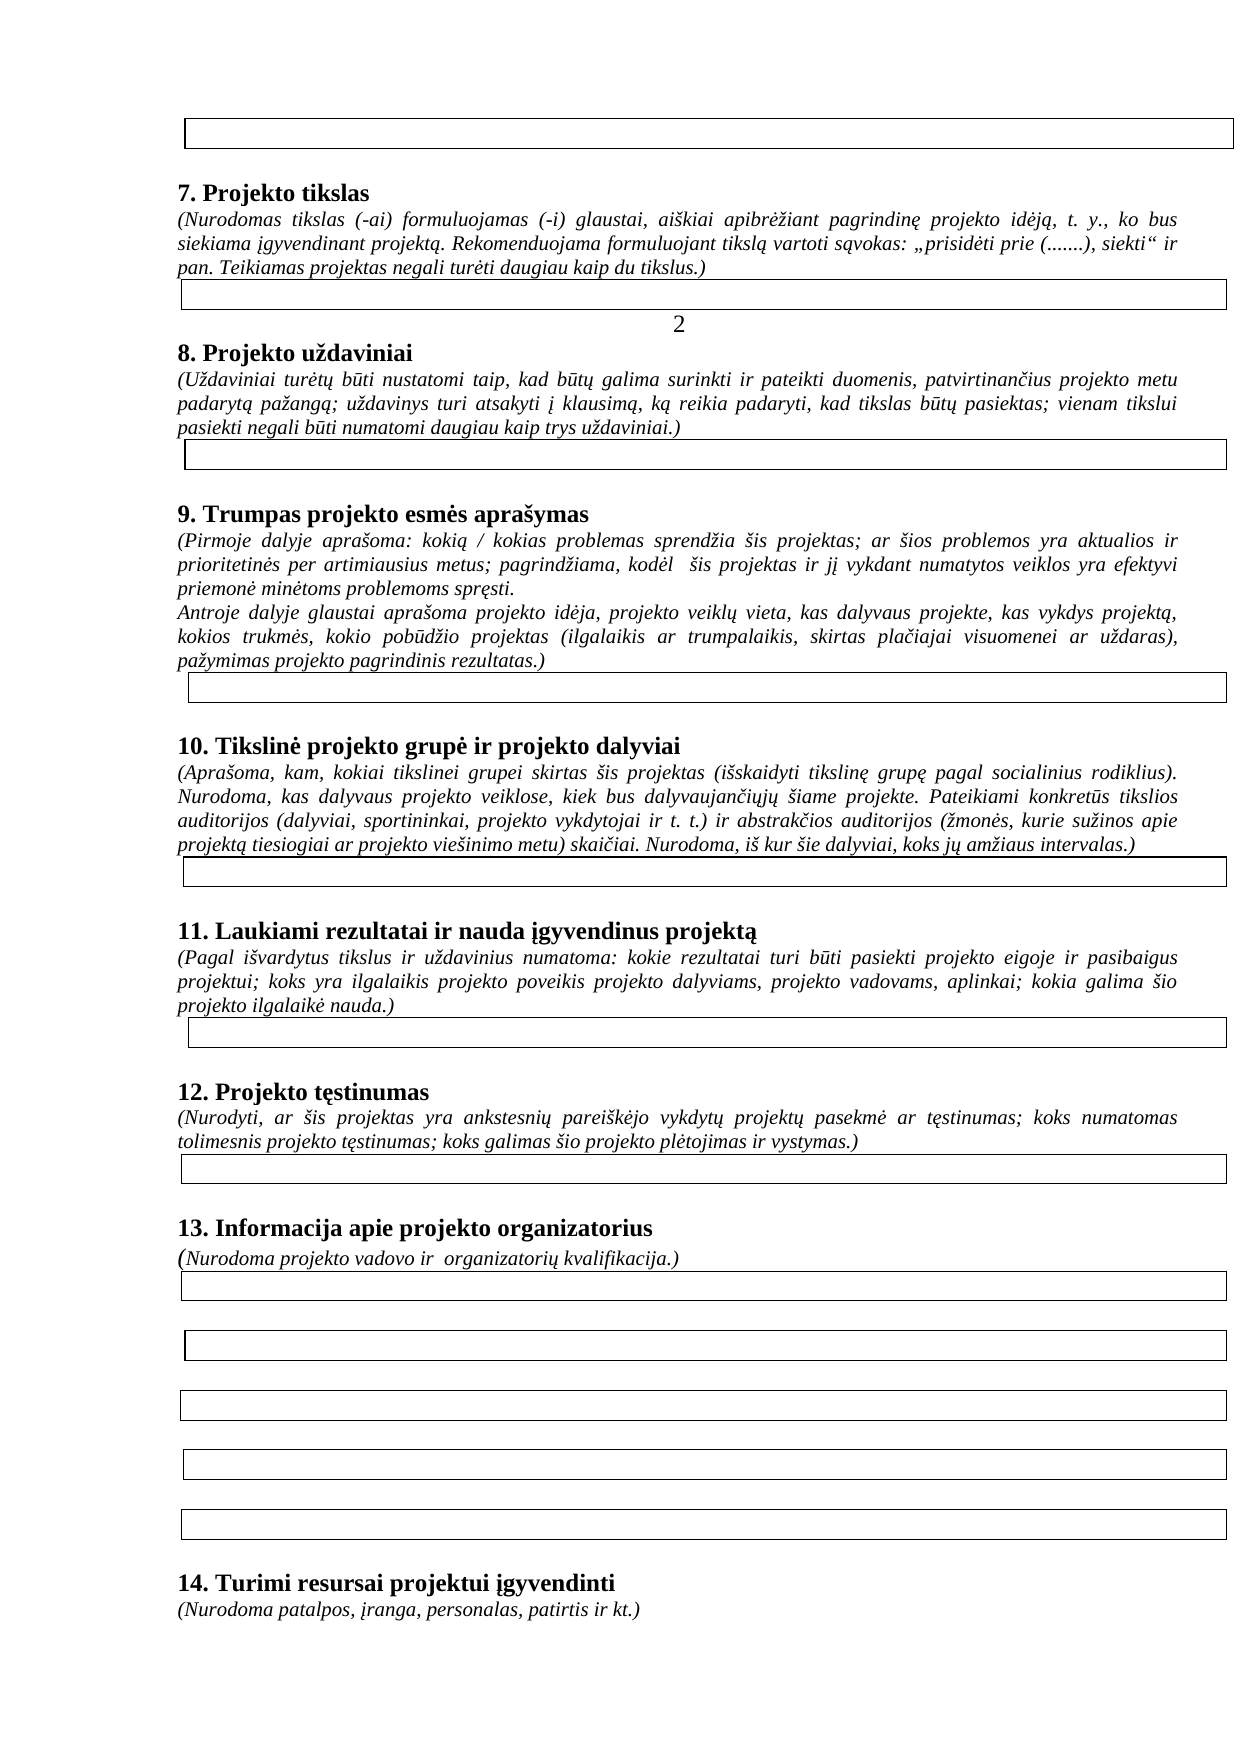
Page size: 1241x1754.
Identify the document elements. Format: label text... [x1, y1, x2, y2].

table_header [182, 1272, 1226, 1300]
text (Nurodoma patalpos, įranga, personalas, patirtis ir kt.) [177, 1597, 1181, 1621]
text (Pirmoje dalyje aprašoma: kokią / kokias problemas sprendžia šis projektas; ar šios problemos yra aktualios ir prioritetinės per artimiausius metus; pagrindžiama, kodėl šis projektas ir jį vykdant numatytos veiklos yra efektyvi priemonė minėtoms problemoms spręsti. [177, 527, 1181, 600]
text 7. Projekto tikslas [177, 178, 1181, 206]
text (Aprašoma, kam, kokiai tikslinei grupei skirtas šis projektas (išskaidyti tikslinę grupę pagal socialinius rodiklius). Nurodoma, kas dalyvaus projekto veiklose, kiek bus dalyvaujančiųjų šiame projekte. Pateikiami konkretūs tikslios auditorijos (dalyviai, sportininkai, projekto vykdytojai ir t. t.) ir abstrakčios auditorijos (žmonės, kurie sužinos apie projektą tiesiogiai ar projekto viešinimo metu) skaičiai. Nurodoma, iš kur šie dalyviai, koks jų amžiaus intervalas.) [177, 760, 1181, 856]
text 12. Projekto tęstinumas [177, 1077, 1181, 1105]
table_header [186, 119, 1233, 148]
text 2 [177, 309, 1181, 338]
table_header [181, 1391, 1226, 1419]
text (Nurodomas tikslas (-ai) formuluojamas (-i) glaustai, aiškiai apibrėžiant pagrindinę projekto idėją, t. y., ko bus siekiama įgyvendinant projektą. Rekomenduojama formuluojant tikslą vartoti sąvokas: „prisidėti prie (.......), siekti“ ir pan. Teikiamas projektas negali turėti daugiau kaip du tikslus.) [177, 206, 1181, 279]
text (Uždaviniai turėtų būti nustatomi taip, kad būtų galima surinkti ir pateikti duomenis, patvirtinančius projekto metu padarytą pažangą; uždavinys turi atsakyti į klausimą, ką reikia padaryti, kad tikslas būtų pasiektas; vienam tikslui pasiekti negali būti numatomi daugiau kaip trys uždaviniai.) [177, 367, 1181, 439]
text Antroje dalyje glaustai aprašoma projekto idėja, projekto veiklų vieta, kas dalyvaus projekte, kas vykdys projektą, kokios trukmės, kokio pobūdžio projektas (ilgalaikis ar trumpalaikis, skirtas plačiajai visuomenei ar uždaras), pažymimas projekto pagrindinis rezultatas.) [177, 600, 1181, 672]
table_header [189, 1018, 1226, 1047]
table_header [189, 673, 1226, 702]
text 11. Laukiami rezultatai ir nauda įgyvendinus projektą [177, 916, 1181, 945]
text 13. Informacija apie projekto organizatorius [177, 1213, 1181, 1242]
table_header [186, 1331, 1226, 1360]
table_header [182, 1510, 1226, 1539]
text (Pagal išvardytus tikslus ir uždavinius numatoma: kokie rezultatai turi būti pasiekti projekto eigoje ir pasibaigus projektui; koks yra ilgalaikis projekto poveikis projekto dalyviams, projekto vadovams, aplinkai; kokia galima šio projekto ilgalaikė nauda.) [177, 945, 1181, 1017]
table_header [182, 1155, 1226, 1183]
text 8. Projekto uždaviniai [177, 338, 1181, 367]
table_header [186, 440, 1226, 469]
text 14. Turimi resursai projektui įgyvendinti [177, 1568, 1181, 1597]
text 10. Tikslinė projekto grupė ir projekto dalyviai [177, 731, 1181, 760]
table_header [184, 1450, 1226, 1479]
text (Nurodyti, ar šis projektas yra ankstesnių pareiškėjo vykdytų projektų pasekmė ar tęstinumas; koks numatomas tolimesnis projekto tęstinumas; koks galimas šio projekto plėtojimas ir vystymas.) [177, 1105, 1181, 1153]
table_header [184, 858, 1226, 886]
text (Nurodoma projekto vadovo ir organizatorių kvalifikacija.) [177, 1242, 1181, 1271]
table_header [182, 280, 1226, 308]
text 9. Trumpas projekto esmės aprašymas [177, 499, 1181, 527]
